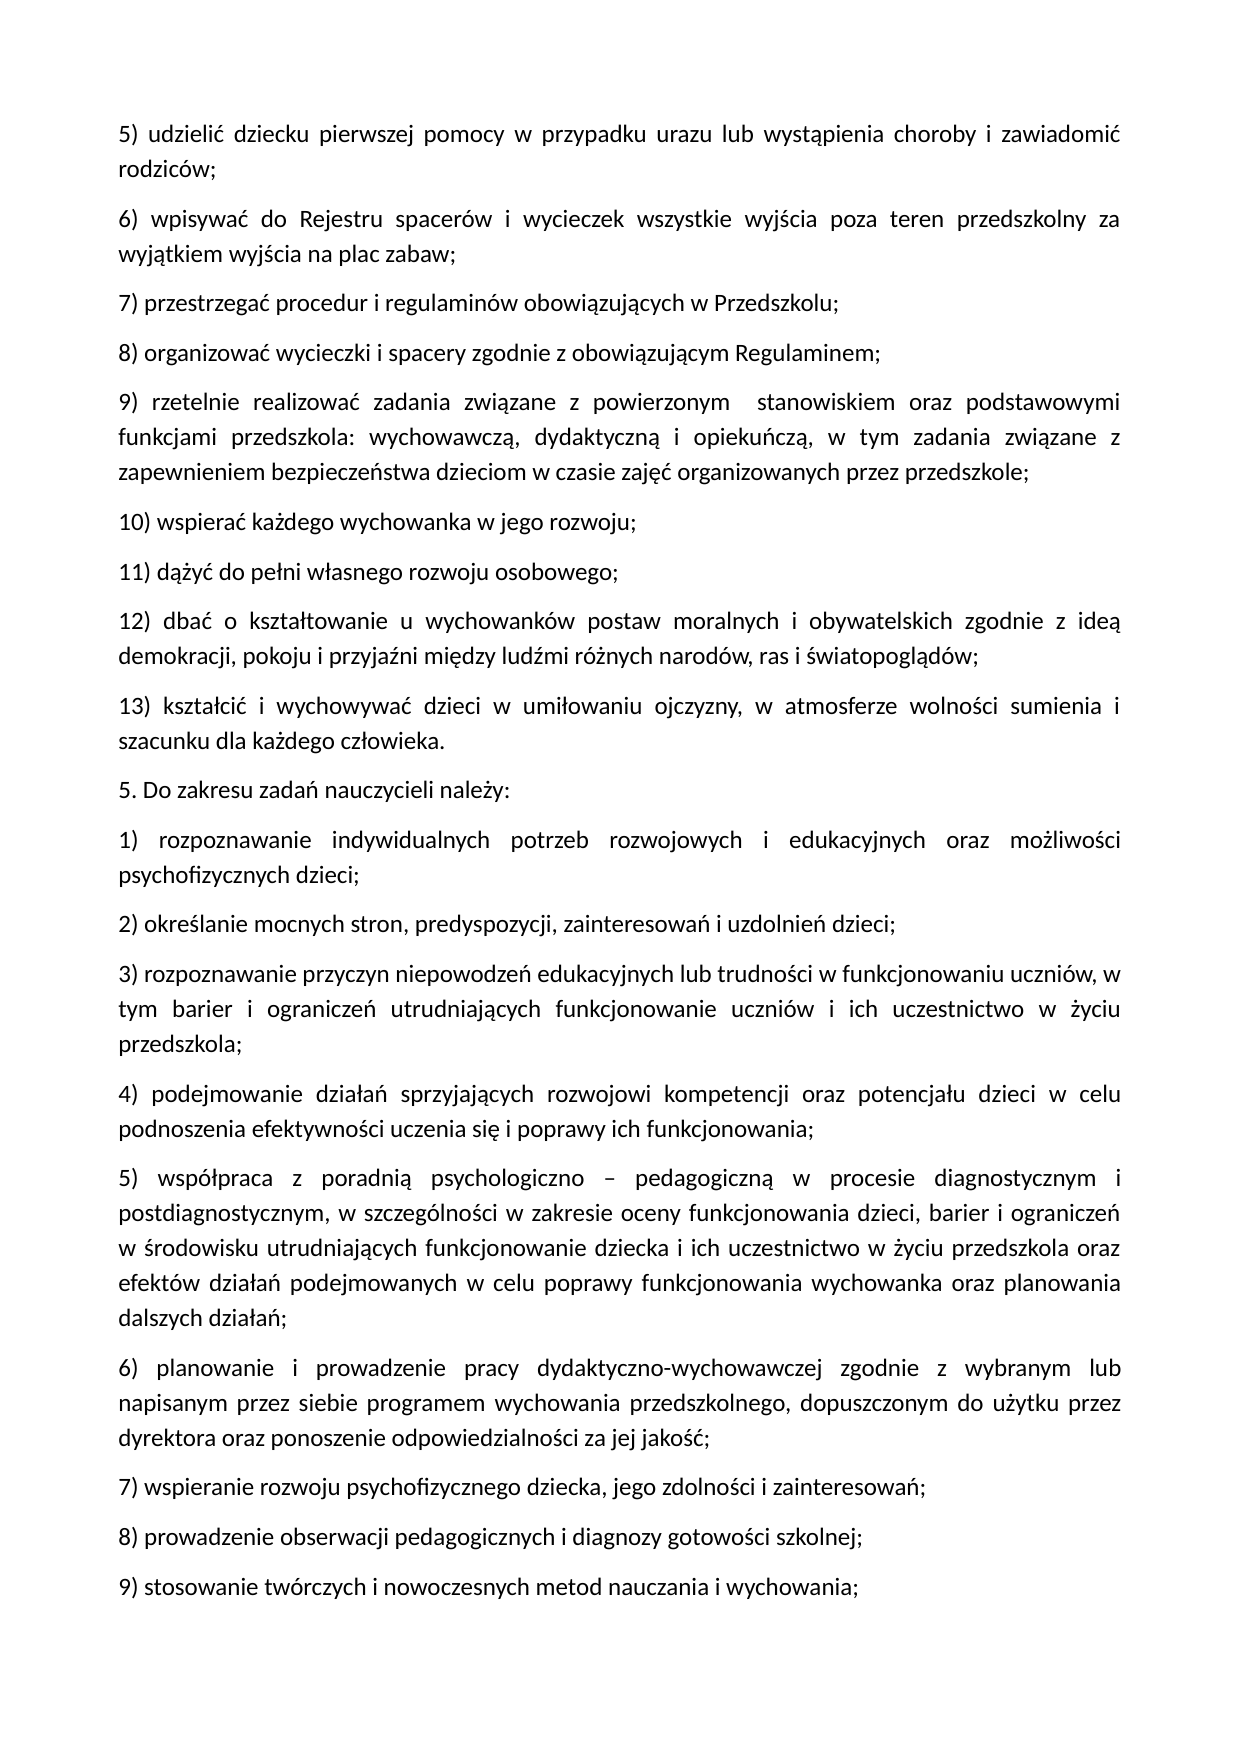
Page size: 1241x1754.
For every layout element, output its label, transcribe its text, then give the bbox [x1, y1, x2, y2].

text 6) wpisywać do Rejestru spacerów i wycieczek wszystkie wyjścia poza teren przedszkolny za wyjątkiem wyjścia na plac zabaw; [118, 203, 1122, 268]
text 4) podejmowanie działań sprzyjających rozwojowi kompetencji oraz potencjału dzieci w celu podnoszenia efektywności uczenia się i poprawy ich funkcjonowania; [118, 1078, 1122, 1143]
text 1) rozpoznawanie indywidualnych potrzeb rozwojowych i edukacyjnych oraz możliwości psychofizycznych dzieci; [118, 824, 1122, 889]
text 11) dążyć do pełni własnego rozwoju osobowego; [118, 556, 1122, 586]
text 8) organizować wycieczki i spacery zgodnie z obowiązującym Regulaminem; [118, 337, 1122, 367]
text 6) planowanie i prowadzenie pracy dydaktyczno-wychowawczej zgodnie z wybranym lub napisanym przez siebie programem wychowania przedszkolnego, dopuszczonym do użytku przez dyrektora oraz ponoszenie odpowiedzialności za jej jakość; [118, 1352, 1122, 1452]
text 5. Do zakresu zadań nauczycieli należy: [118, 774, 1122, 805]
text 8) prowadzenie obserwacji pedagogicznych i diagnozy gotowości szkolnej; [118, 1521, 1122, 1552]
text 5) udzielić dziecku pierwszej pomocy w przypadku urazu lub wystąpienia choroby i zawiadomić rodziców; [118, 118, 1122, 184]
text 9) rzetelnie realizować zadania związane z powierzonym stanowiskiem oraz podstawowymi funkcjami przedszkola: wychowawczą, dydaktyczną i opiekuńczą, w tym zadania związane z zapewnieniem bezpieczeństwa dzieciom w czasie zajęć organizowanych przez przedszkole; [118, 386, 1122, 487]
text 12) dbać o kształtowanie u wychowanków postaw moralnych i obywatelskich zgodnie z ideą demokracji, pokoju i przyjaźni między ludźmi różnych narodów, ras i światopoglądów; [118, 605, 1122, 671]
text 3) rozpoznawanie przyczyn niepowodzeń edukacyjnych lub trudności w funkcjonowaniu uczniów, w tym barier i ograniczeń utrudniających funkcjonowanie uczniów i ich uczestnictwo w życiu przedszkola; [118, 958, 1122, 1059]
text 2) określanie mocnych stron, predyspozycji, zainteresowań i uzdolnień dzieci; [118, 908, 1122, 939]
text 13) kształcić i wychowywać dzieci w umiłowaniu ojczyzny, w atmosferze wolności sumienia i szacunku dla każdego człowieka. [118, 690, 1122, 755]
text 7) wspieranie rozwoju psychofizycznego dziecka, jego zdolności i zainteresowań; [118, 1471, 1122, 1502]
text 7) przestrzegać procedur i regulaminów obowiązujących w Przedszkolu; [118, 287, 1122, 318]
text 5) współpraca z poradnią psychologiczno – pedagogiczną w procesie diagnostycznym i postdiagnostycznym, w szczególności w zakresie oceny funkcjonowania dzieci, barier i ograniczeń w środowisku utrudniających funkcjonowanie dziecka i ich uczestnictwo w życiu przedszkola oraz efektów działań podejmowanych w celu poprawy funkcjonowania wychowanka oraz planowania dalszych działań; [118, 1162, 1122, 1333]
text 10) wspierać każdego wychowanka w jego rozwoju; [118, 506, 1122, 537]
text 9) stosowanie twórczych i nowoczesnych metod nauczania i wychowania; [118, 1571, 1122, 1601]
